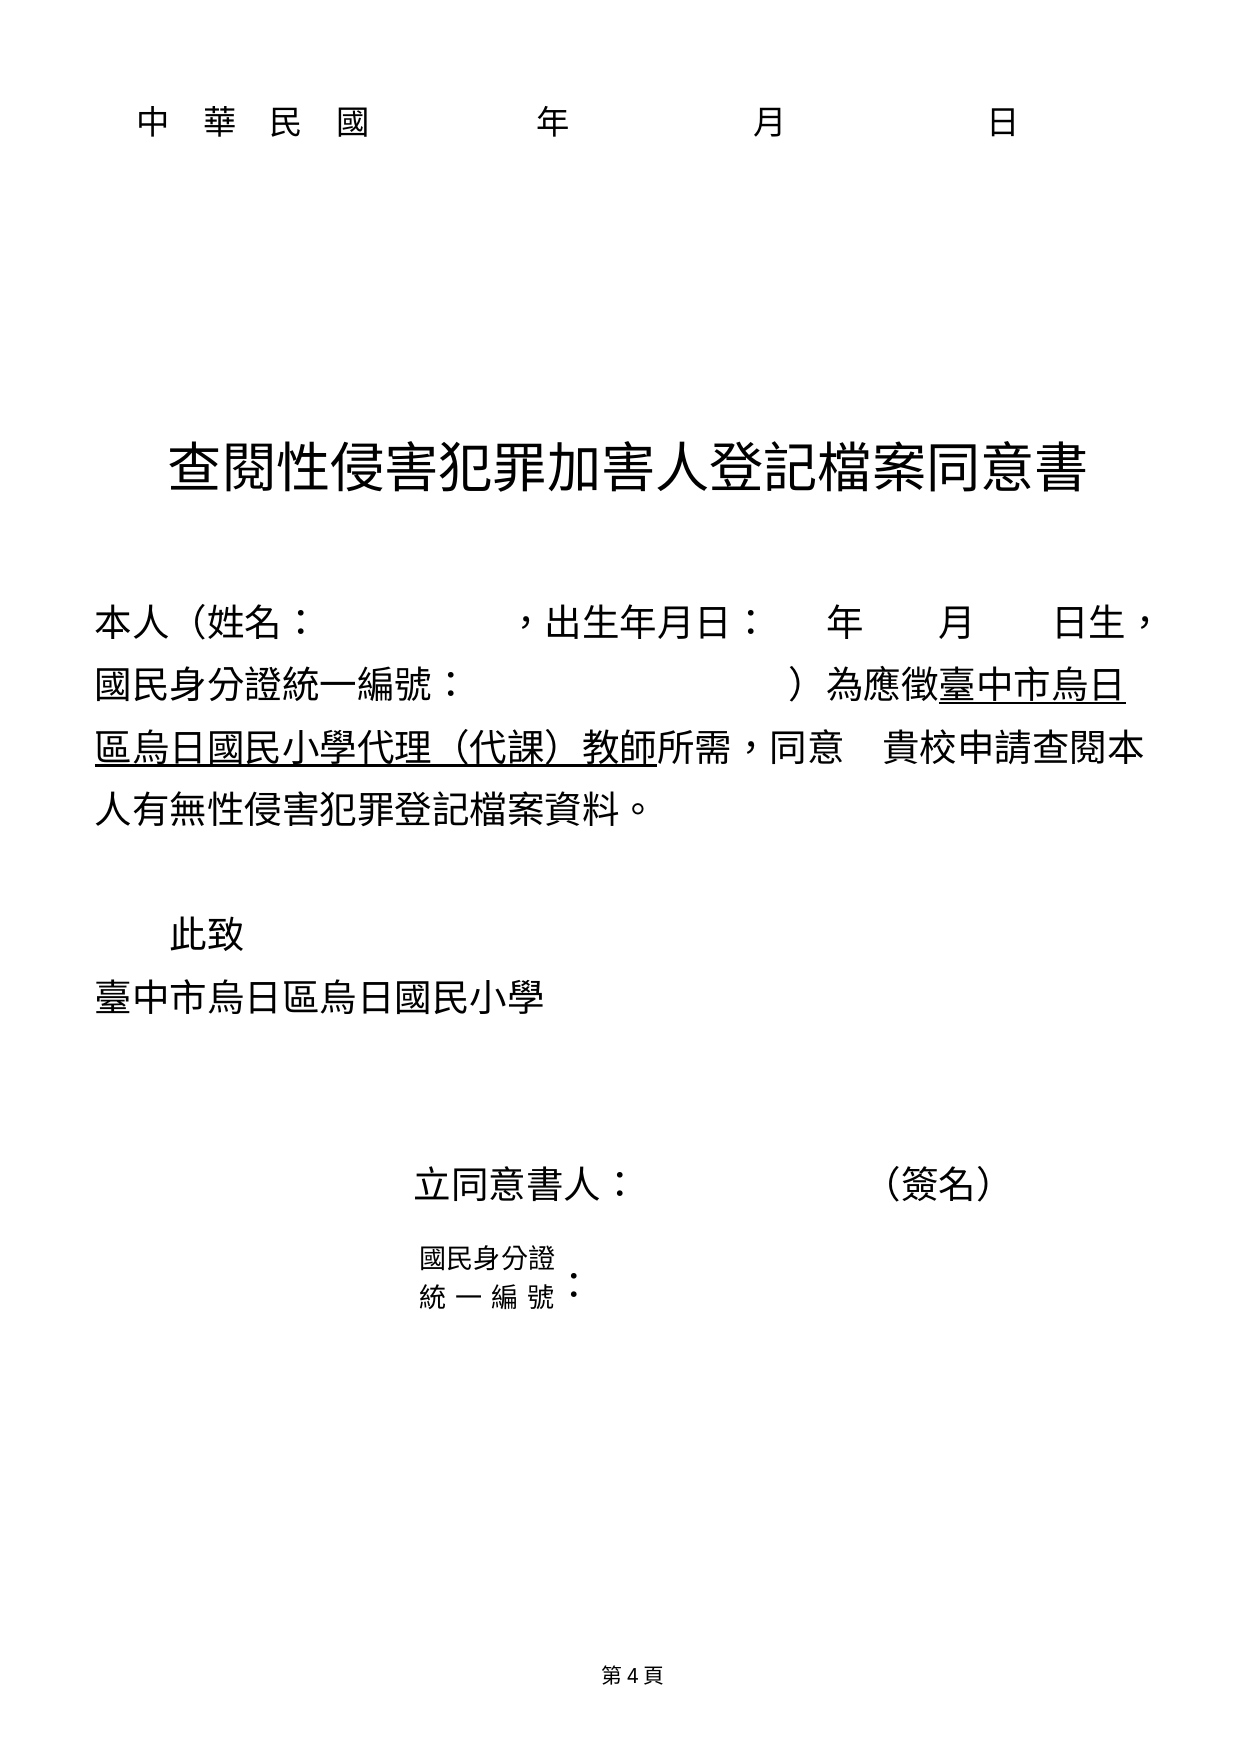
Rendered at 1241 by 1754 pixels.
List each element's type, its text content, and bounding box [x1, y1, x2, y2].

text 臺中市烏日區烏日國民小學 [94, 953, 1146, 1016]
text 中 華 民 國 年 月 日 [94, 78, 1146, 141]
text 本人（姓名： ，出生年月日： 年 月 日生，國民身分證統一編號： ）為應徵臺中市烏日區烏日國民小學代理（代課）教師所需，同意 貴校申請查閱本人有無性侵害犯罪登記檔案資料。 [94, 578, 1146, 828]
text 此致 [94, 891, 1146, 953]
text 國民身分證統一編號： [94, 1203, 1146, 1328]
text 查閱性侵害犯罪加害人登記檔案同意書 [94, 391, 1162, 516]
text 立同意書人： （簽名） [94, 1141, 1146, 1203]
